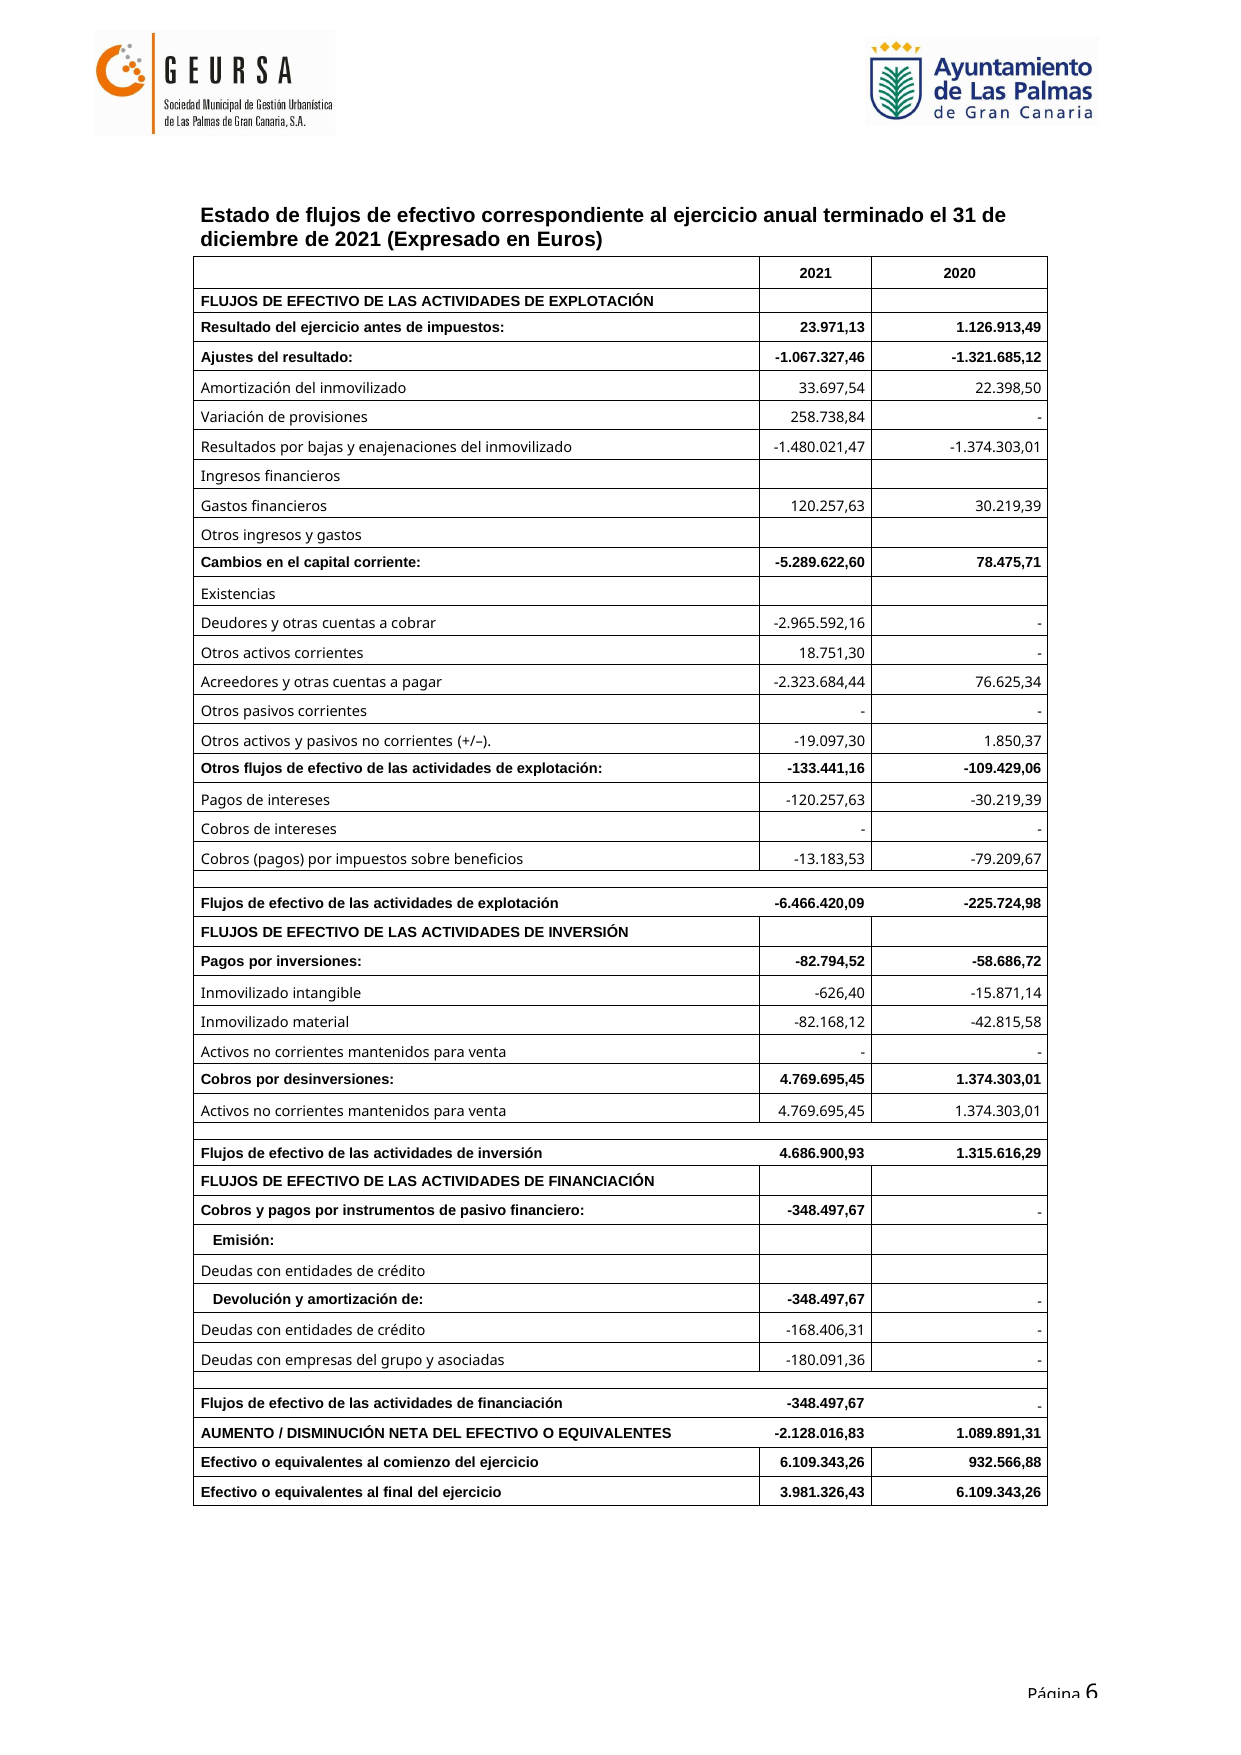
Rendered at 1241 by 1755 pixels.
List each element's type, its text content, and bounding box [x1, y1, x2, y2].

table_cell AUMENTO / DISMINUCIÓN NETA DEL EFECTIVO O EQUIVALENTES [194, 1418, 760, 1447]
table_cell - [872, 1313, 1047, 1342]
table_cell Deudas con empresas del grupo y asociadas [194, 1343, 759, 1371]
table_cell Cobros y pagos por instrumentos de pasivo financiero: [194, 1196, 759, 1224]
table_cell -168.406,31 [760, 1313, 871, 1342]
table_cell Deudas con entidades de crédito [194, 1255, 759, 1283]
table_cell - [872, 1343, 1047, 1371]
table_cell -348.497,67 [760, 1284, 871, 1312]
table_cell [194, 1372, 1047, 1388]
table_cell Emisión: [194, 1225, 759, 1253]
table_cell Existencias [194, 577, 759, 605]
table_cell [872, 917, 1047, 946]
table_header 2020 [872, 257, 1047, 288]
table_cell -15.871,14 [872, 976, 1047, 1004]
table_cell -2.128.016,83 [760, 1418, 871, 1447]
table_cell 4.769.695,45 [760, 1064, 871, 1093]
table_cell [760, 577, 871, 605]
table_cell Resultados por bajas y enajenaciones del inmovilizado [194, 430, 759, 458]
table_cell Deudores y otras cuentas a cobrar [194, 606, 759, 635]
table_cell -1.321.685,12 [872, 342, 1047, 370]
table_cell 120.257,63 [760, 489, 871, 517]
table_cell -6.466.420,09 [760, 888, 871, 916]
table_cell Gastos financieros [194, 489, 759, 517]
table_cell [760, 460, 871, 488]
table_cell 18.751,30 [760, 636, 871, 664]
table_cell - [872, 401, 1047, 429]
table_cell Otros activos y pasivos no corrientes (+/–). [194, 724, 759, 752]
table_cell - [872, 1284, 1047, 1312]
table_cell 4.769.695,45 [760, 1094, 871, 1122]
table_cell [194, 871, 1047, 887]
table_cell -82.794,52 [760, 947, 871, 975]
table_cell -82.168,12 [760, 1006, 871, 1034]
table_cell 6.109.343,26 [760, 1448, 871, 1476]
table_cell -180.091,36 [760, 1343, 871, 1371]
table_cell [872, 460, 1047, 488]
table_cell -79.209,67 [872, 842, 1047, 870]
table_cell -19.097,30 [760, 724, 871, 752]
table_cell [872, 1166, 1047, 1195]
table_cell -1.374.303,01 [872, 430, 1047, 458]
table_cell 3.981.326,43 [760, 1477, 871, 1505]
text Estado de flujos de efectivo correspondiente al ejercicio anual terminado el 31 de diciembre de 2021 (Expresado en Euros) [200, 203, 1009, 251]
table_cell -133.441,16 [760, 754, 871, 782]
table_cell -109.429,06 [872, 754, 1047, 782]
table_cell [872, 289, 1047, 312]
table_cell 23.971,13 [760, 313, 871, 341]
table_cell Ingresos financieros [194, 460, 759, 488]
table_cell -5.289.622,60 [760, 548, 871, 576]
table_cell 258.738,84 [760, 401, 871, 429]
table_cell Activos no corrientes mantenidos para venta [194, 1035, 759, 1063]
table_cell Cambios en el capital corriente: [194, 548, 759, 576]
table_cell -58.686,72 [872, 947, 1047, 975]
table_cell 1.089.891,31 [871, 1418, 1047, 1447]
table_cell 932.566,88 [872, 1448, 1047, 1476]
table_cell Flujos de efectivo de las actividades de explotación [194, 888, 760, 916]
table_cell 76.625,34 [872, 665, 1047, 694]
table_cell Activos no corrientes mantenidos para venta [194, 1094, 759, 1122]
table_cell Otros ingresos y gastos [194, 518, 759, 547]
table_cell [872, 518, 1047, 547]
table_cell Devolución y amortización de: [194, 1284, 759, 1312]
table_cell [872, 1225, 1047, 1253]
table_cell 22.398,50 [872, 371, 1047, 400]
table_cell FLUJOS DE EFECTIVO DE LAS ACTIVIDADES DE EXPLOTACIÓN [194, 289, 759, 312]
table_cell 33.697,54 [760, 371, 871, 400]
table_cell - [760, 1035, 871, 1063]
table_cell [872, 1255, 1047, 1283]
table_cell -120.257,63 [760, 783, 871, 811]
table_cell 1.374.303,01 [872, 1094, 1047, 1122]
table_cell [760, 1255, 871, 1283]
table_cell Resultado del ejercicio antes de impuestos: [194, 313, 759, 341]
table_cell - [872, 606, 1047, 635]
table_cell [760, 1225, 871, 1253]
table_cell - [872, 695, 1047, 723]
table_header [194, 257, 759, 288]
table_cell 1.315.616,29 [871, 1140, 1047, 1165]
table_cell - [872, 812, 1047, 841]
table_cell - [872, 1196, 1047, 1224]
table_cell Flujos de efectivo de las actividades de financiación [194, 1389, 760, 1417]
table_cell Pagos por inversiones: [194, 947, 759, 975]
table_cell Inmovilizado material [194, 1006, 759, 1034]
table_cell 1.850,37 [872, 724, 1047, 752]
table_cell [760, 289, 871, 312]
table_cell Efectivo o equivalentes al final del ejercicio [194, 1477, 759, 1505]
table_cell - [872, 1035, 1047, 1063]
table_cell Otros flujos de efectivo de las actividades de explotación: [194, 754, 759, 782]
table_cell Deudas con entidades de crédito [194, 1313, 759, 1342]
table_cell 1.374.303,01 [872, 1064, 1047, 1093]
table_cell Cobros (pagos) por impuestos sobre beneficios [194, 842, 759, 870]
table_header 2021 [760, 257, 871, 288]
table_cell [760, 1166, 871, 1195]
table_cell -626,40 [760, 976, 871, 1004]
table_cell 6.109.343,26 [872, 1477, 1047, 1505]
table_cell 78.475,71 [872, 548, 1047, 576]
table_cell -1.067.327,46 [760, 342, 871, 370]
table_cell Acreedores y otras cuentas a pagar [194, 665, 759, 694]
table_cell -348.497,67 [760, 1196, 871, 1224]
table_cell Cobros por desinversiones: [194, 1064, 759, 1093]
table_cell Flujos de efectivo de las actividades de inversión [194, 1140, 760, 1165]
table_cell Otros activos corrientes [194, 636, 759, 664]
table_cell -13.183,53 [760, 842, 871, 870]
table_cell -1.480.021,47 [760, 430, 871, 458]
table_cell [872, 577, 1047, 605]
table_cell - [872, 636, 1047, 664]
table_cell Amortización del inmovilizado [194, 371, 759, 400]
table_cell Variación de provisiones [194, 401, 759, 429]
table_cell Ajustes del resultado: [194, 342, 759, 370]
table_cell Efectivo o equivalentes al comienzo del ejercicio [194, 1448, 759, 1476]
table_cell Cobros de intereses [194, 812, 759, 841]
table_cell -2.323.684,44 [760, 665, 871, 694]
table_cell [760, 917, 871, 946]
table_cell [194, 1123, 1047, 1139]
table_cell Pagos de intereses [194, 783, 759, 811]
table_cell 4.686.900,93 [760, 1140, 871, 1165]
table_cell - [760, 695, 871, 723]
table_cell - [760, 812, 871, 841]
table_cell [760, 518, 871, 547]
table_cell 30.219,39 [872, 489, 1047, 517]
table_cell -30.219,39 [872, 783, 1047, 811]
table_cell 1.126.913,49 [872, 313, 1047, 341]
table_cell - [871, 1389, 1047, 1417]
table_cell FLUJOS DE EFECTIVO DE LAS ACTIVIDADES DE INVERSIÓN [194, 917, 759, 946]
table_cell -42.815,58 [872, 1006, 1047, 1034]
table_cell -2.965.592,16 [760, 606, 871, 635]
table_cell -225.724,98 [871, 888, 1047, 916]
table_cell FLUJOS DE EFECTIVO DE LAS ACTIVIDADES DE FINANCIACIÓN [194, 1166, 759, 1195]
table_cell -348.497,67 [760, 1389, 871, 1417]
table_cell Otros pasivos corrientes [194, 695, 759, 723]
table_cell Inmovilizado intangible [194, 976, 759, 1004]
